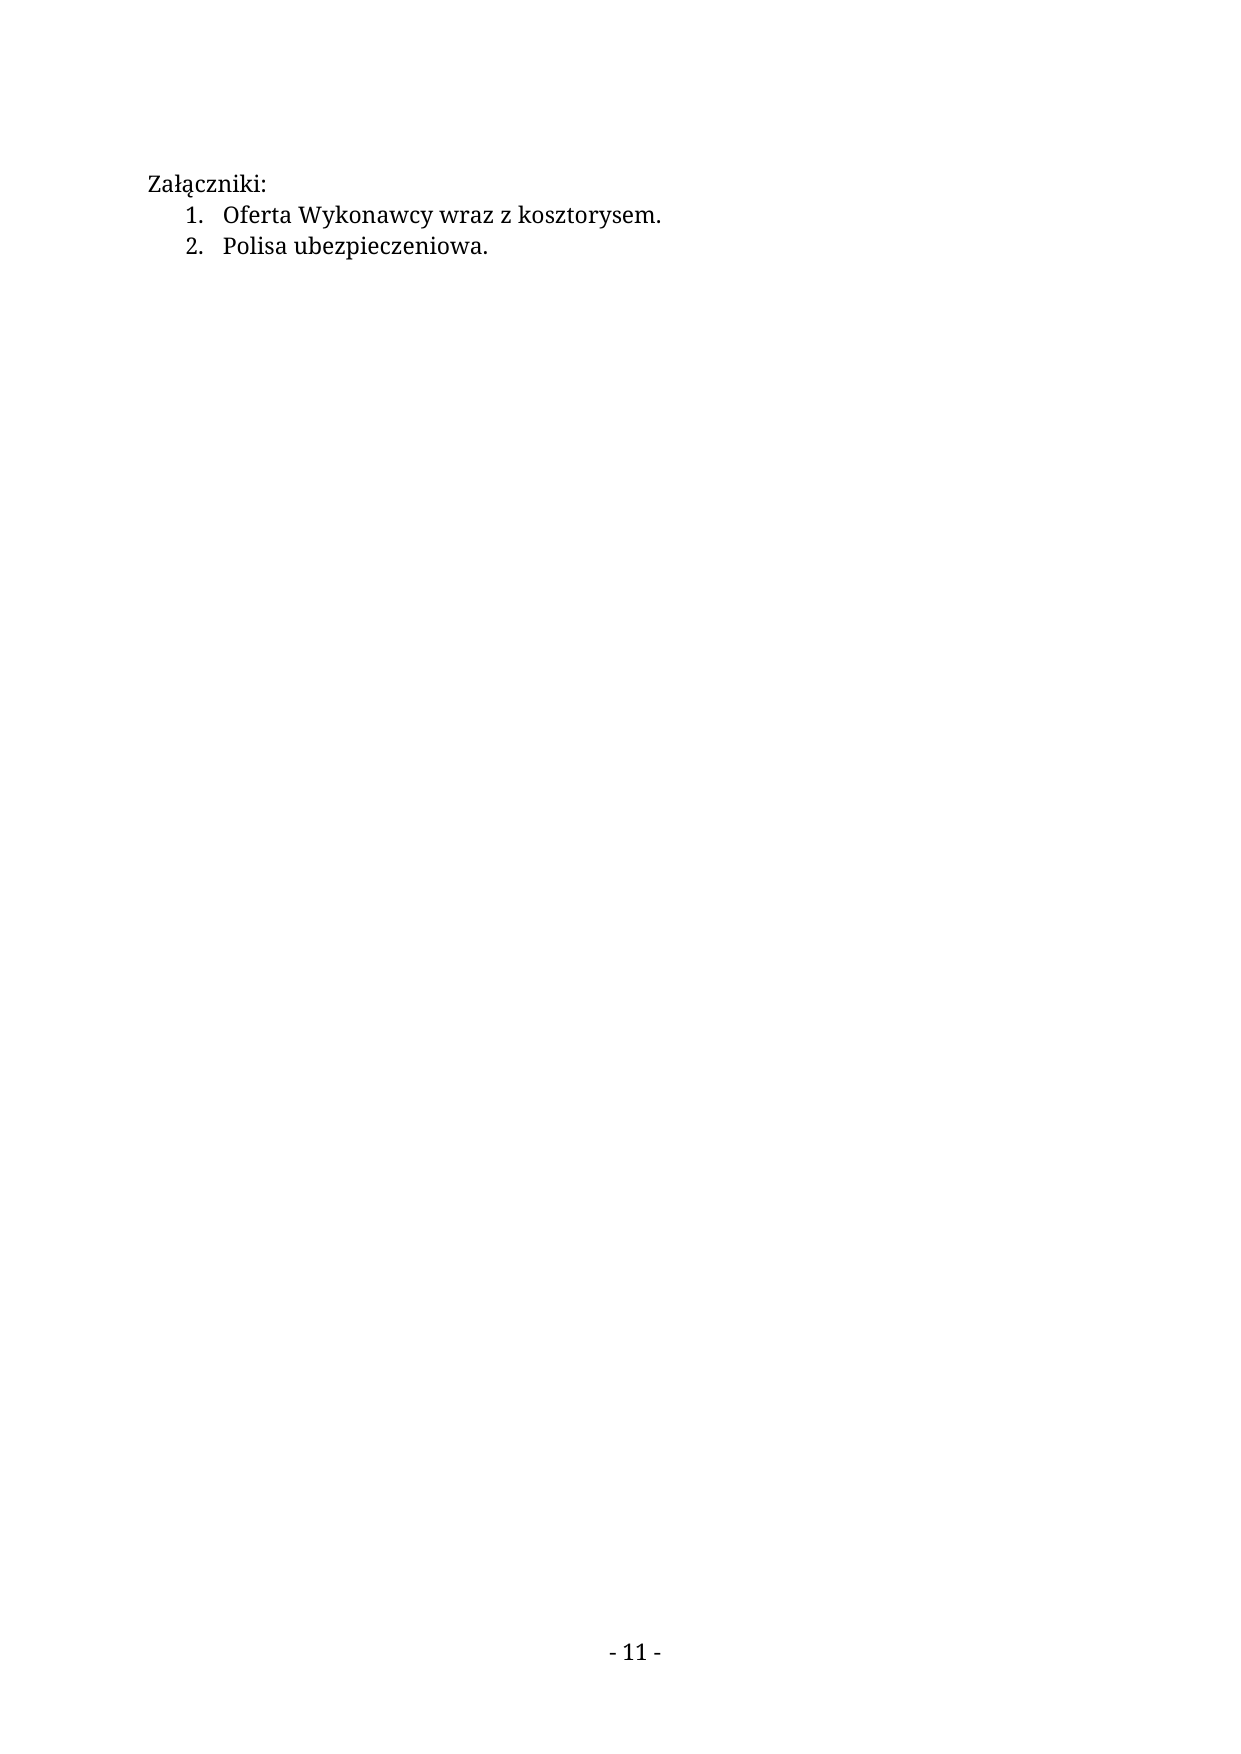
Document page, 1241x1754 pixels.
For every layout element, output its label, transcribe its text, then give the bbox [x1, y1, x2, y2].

text Załączniki: [148, 168, 1122, 199]
list Oferta Wykonawcy wraz z kosztorysem. [185, 199, 1122, 230]
list Polisa ubezpieczeniowa. [185, 230, 1122, 261]
